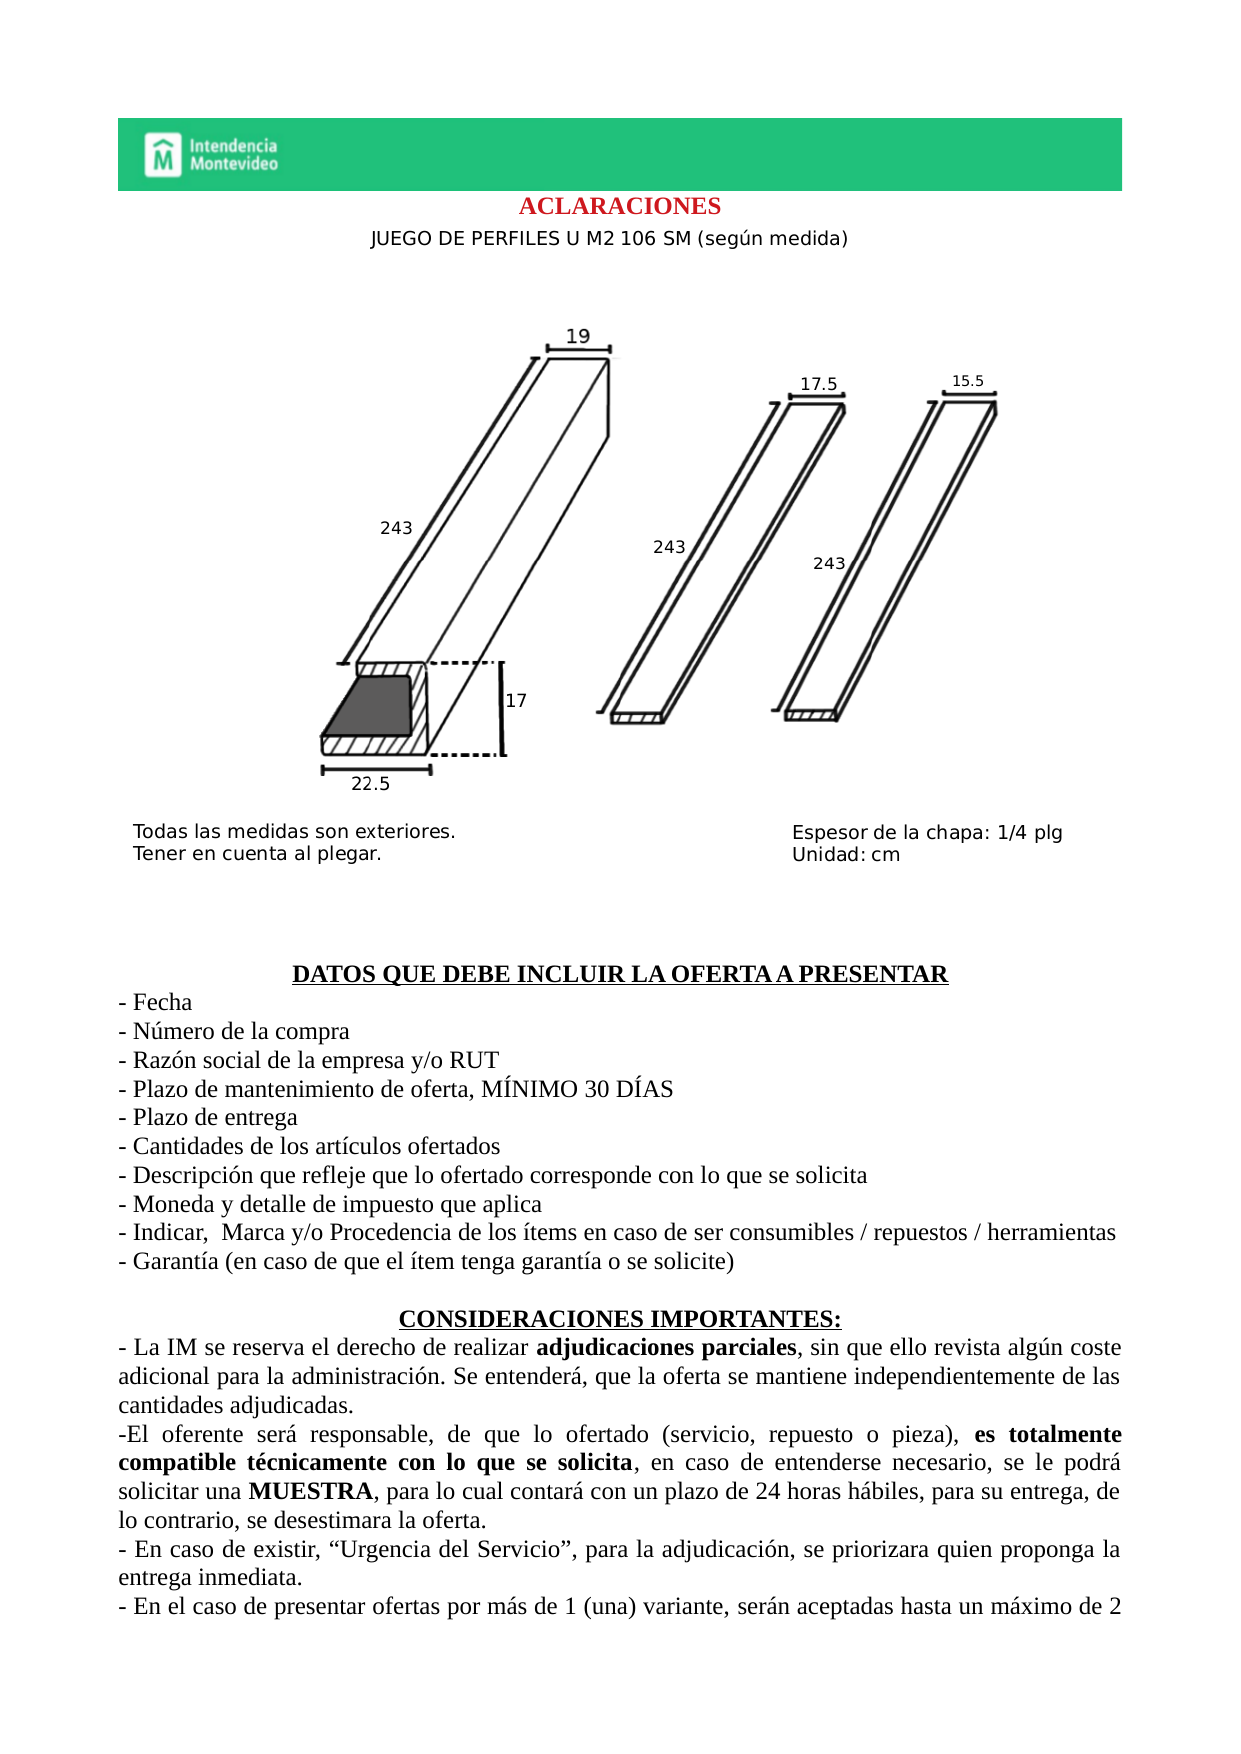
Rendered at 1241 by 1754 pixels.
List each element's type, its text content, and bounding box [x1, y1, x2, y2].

text DATOS QUE DEBE INCLUIR LA OFERTA A PRESENTAR [118, 959, 1122, 987]
text CONSIDERACIONES IMPORTANTES: [118, 1304, 1122, 1332]
text - Indicar, Marca y/o Procedencia de los ítems en caso de ser consumibles / repuestos / herramientas [118, 1217, 1122, 1246]
text - La IM se reserva el derecho de realizar adjudicaciones parciales, sin que ello revista algún coste adicional para la administración. Se entenderá, que la oferta se mantiene independientemente de las cantidades adjudicadas. [118, 1332, 1122, 1419]
text - Garantía (en caso de que el ítem tenga garantía o se solicite) [118, 1246, 1122, 1275]
text - Plazo de entrega [118, 1102, 1122, 1131]
text - Número de la compra [118, 1016, 1122, 1045]
text - En caso de existir, “Urgencia del Servicio”, para la adjudicación, se priorizara quien proponga la entrega inmediata. [118, 1534, 1122, 1591]
text - Fecha [118, 987, 1122, 1016]
text - Razón social de la empresa y/o RUT [118, 1045, 1122, 1074]
picture [118, 118, 1123, 191]
text - Plazo de mantenimiento de oferta, MÍNIMO 30 DÍAS [118, 1074, 1122, 1102]
text - Descripción que refleje que lo ofertado corresponde con lo que se solicita [118, 1160, 1122, 1189]
text -El oferente será responsable, de que lo ofertado (servicio, repuesto o pieza), es totalmente compatible técnicamente con lo que se solicita, en caso de entenderse necesario, se le podrá solicitar una MUESTRA, para lo cual contará con un plazo de 24 horas hábiles, para su entrega, de lo contrario, se desestimara la oferta. [118, 1419, 1122, 1534]
picture [118, 219, 1123, 902]
text - Moneda y detalle de impuesto que aplica [118, 1189, 1122, 1217]
text - En el caso de presentar ofertas por más de 1 (una) variante, serán aceptadas hasta un máximo de 2 [118, 1591, 1122, 1620]
text ACLARACIONES [118, 191, 1122, 219]
text - Cantidades de los artículos ofertados [118, 1131, 1122, 1160]
